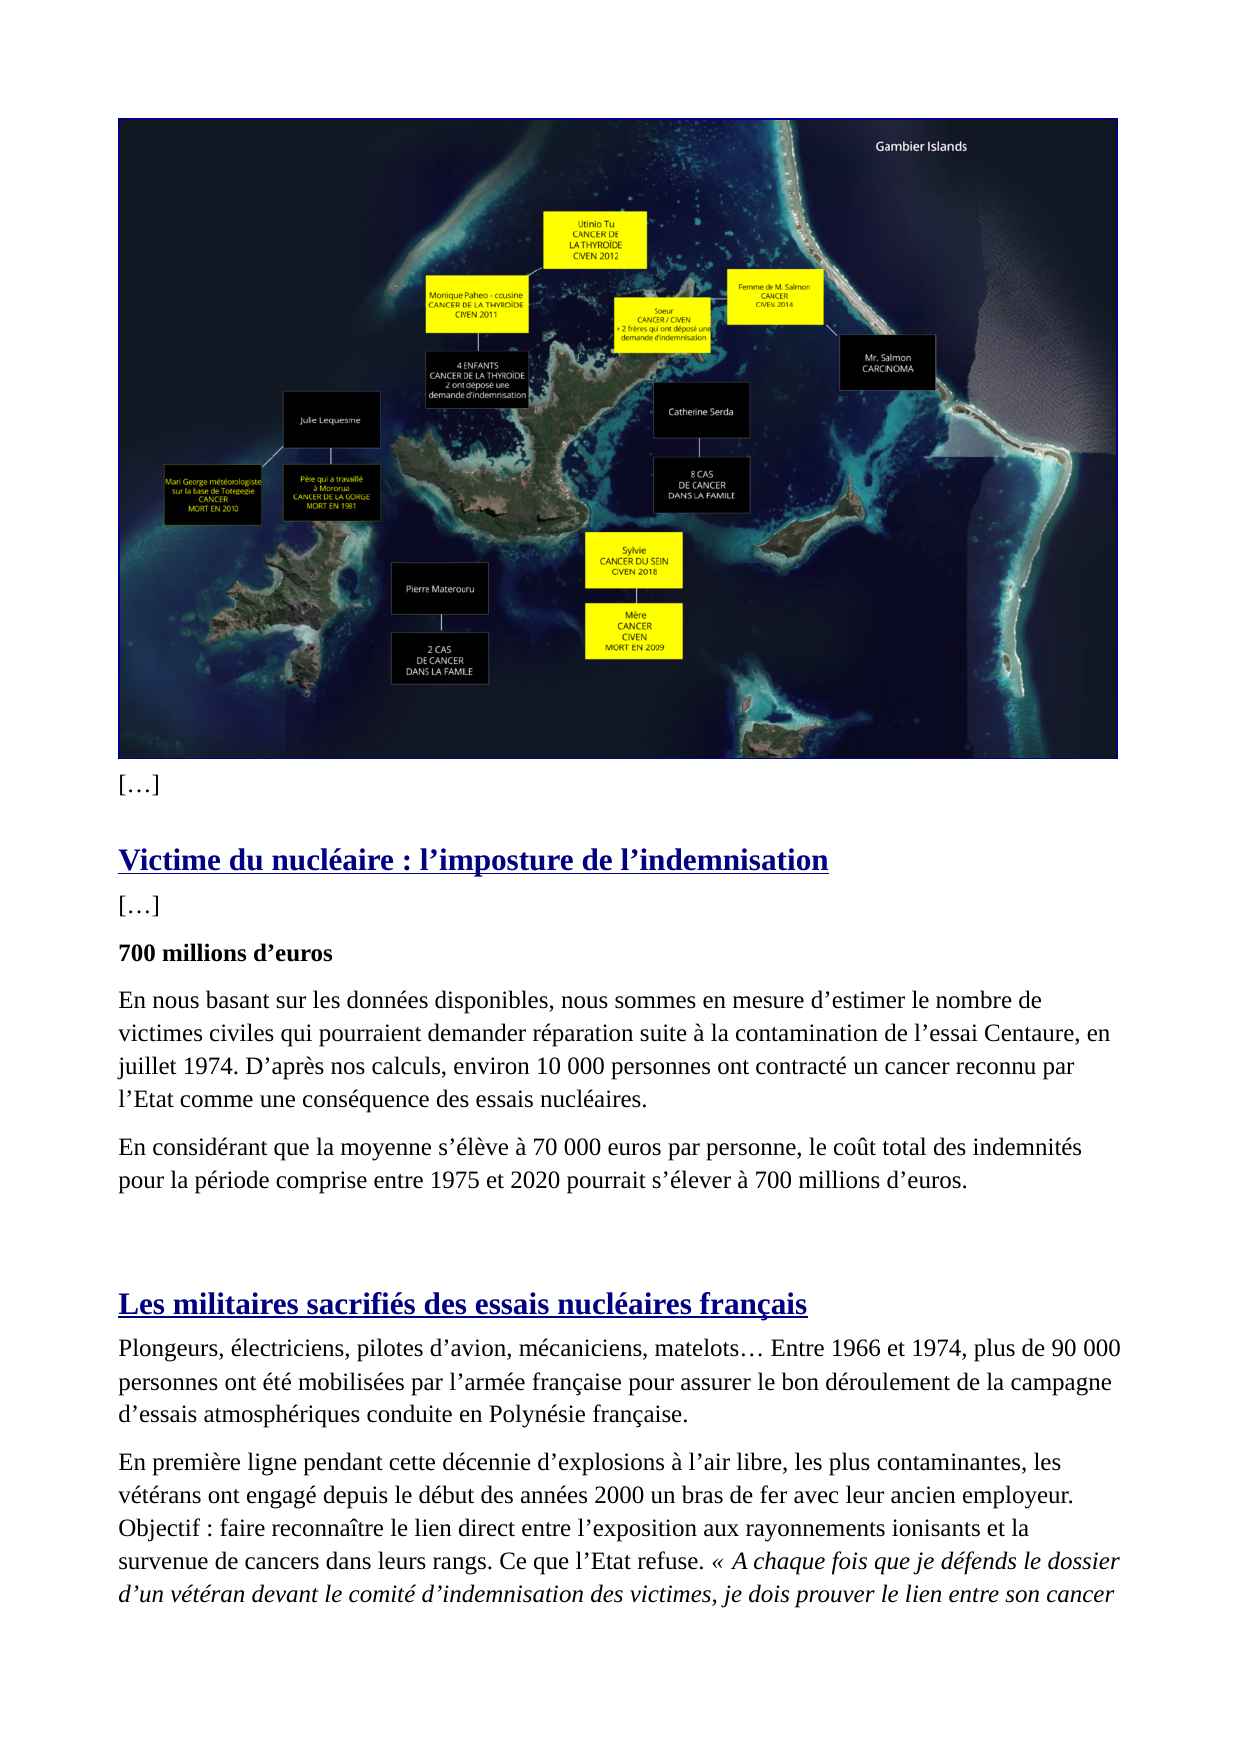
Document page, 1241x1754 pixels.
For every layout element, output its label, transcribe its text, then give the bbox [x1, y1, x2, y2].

subtitle Les militaires sacrifiés des essais nucléaires français [118, 1285, 1122, 1321]
text […] [118, 118, 1122, 798]
text En nous basant sur les données disponibles, nous sommes en mesure d’estimer le nombre de victimes civiles qui pourraient demander réparation suite à la contamination de l’essai Centaure, en juillet 1974. D’après nos calculs, environ 10 000 personnes ont contracté un cancer reconnu par l’Etat comme une conséquence des essais nucléaires. [118, 985, 1122, 1113]
picture [120, 120, 1116, 758]
text En considérant que la moyenne s’élève à 70 000 euros par personne, le coût total des indemnités pour la période comprise entre 1975 et 2020 pourrait s’élever à 700 millions d’euros. [118, 1132, 1122, 1194]
text En première ligne pendant cette décennie d’explosions à l’air libre, les plus contaminantes, les vétérans ont engagé depuis le début des années 2000 un bras de fer avec leur ancien employeur. Objectif : faire reconnaître le lien direct entre l’exposition aux rayonnements ionisants et la survenue de cancers dans leurs rangs. Ce que l’Etat refuse. « A chaque fois que je défends le dossier d’un vétéran devant le comité d’indemnisation des victimes, je dois prouver le lien entre son cancer [118, 1447, 1122, 1608]
subtitle Victime du nucléaire : l’imposture de l’indemnisation [118, 842, 1122, 877]
text Plongeurs, électriciens, pilotes d’avion, mécaniciens, matelots… Entre 1966 et 1974, plus de 90 000 personnes ont été mobilisées par l’armée française pour assurer le bon déroulement de la campagne d’essais atmosphériques conduite en Polynésie française. [118, 1333, 1122, 1428]
text 700 millions d’euros [118, 938, 1122, 966]
text […] [118, 890, 1122, 919]
